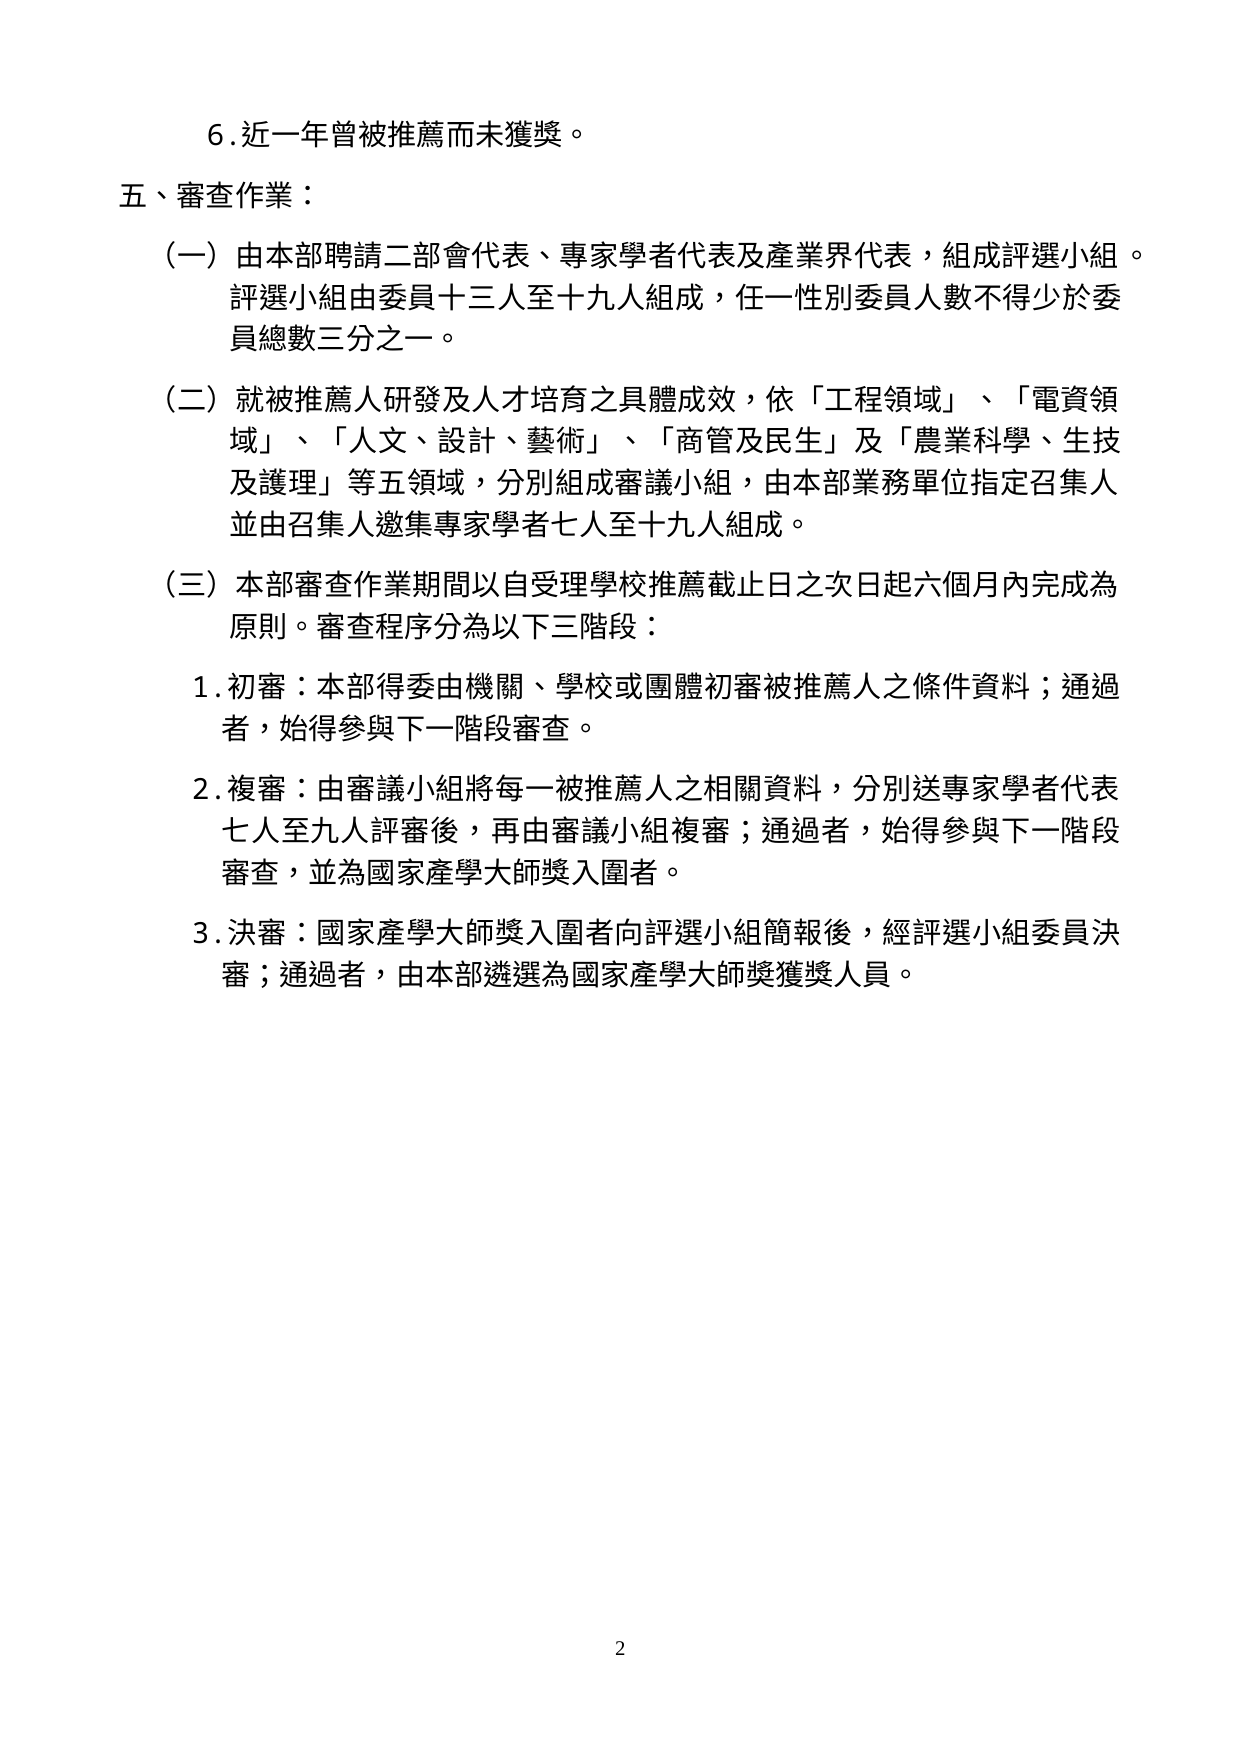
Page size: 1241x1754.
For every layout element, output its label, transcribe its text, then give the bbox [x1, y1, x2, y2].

text 6.近一年曾被推薦而未獲獎。 [207, 112, 1122, 154]
text 1.初審：本部得委由機關、學校或團體初審被推薦人之條件資料；通過者，始得參與下一階段審查。 [192, 664, 1122, 748]
text 2.複審：由審議小組將每一被推薦人之相關資料，分別送專家學者代表七人至九人評審後，再由審議小組複審；通過者，始得參與下一階段審查，並為國家產學大師獎入圍者。 [192, 766, 1122, 891]
text 五、審查作業： [118, 173, 1122, 214]
text （一）由本部聘請二部會代表、專家學者代表及產業界代表，組成評選小組。評選小組由委員十三人至十九人組成，任一性別委員人數不得少於委員總數三分之一。 [147, 233, 1122, 358]
text （二）就被推薦人研發及人才培育之具體成效，依「工程領域」、「電資領域」、「人文、設計、藝術」、「商管及民生」及「農業科學、生技及護理」等五領域，分別組成審議小組，由本部業務單位指定召集人，並由召集人邀集專家學者七人至十九人組成。 [147, 377, 1122, 543]
text （三）本部審查作業期間以自受理學校推薦截止日之次日起六個月內完成為原則。審查程序分為以下三階段： [147, 562, 1122, 646]
text 3.決審：國家產學大師獎入圍者向評選小組簡報後，經評選小組委員決審；通過者，由本部遴選為國家產學大師奬獲獎人員。 [192, 910, 1122, 993]
